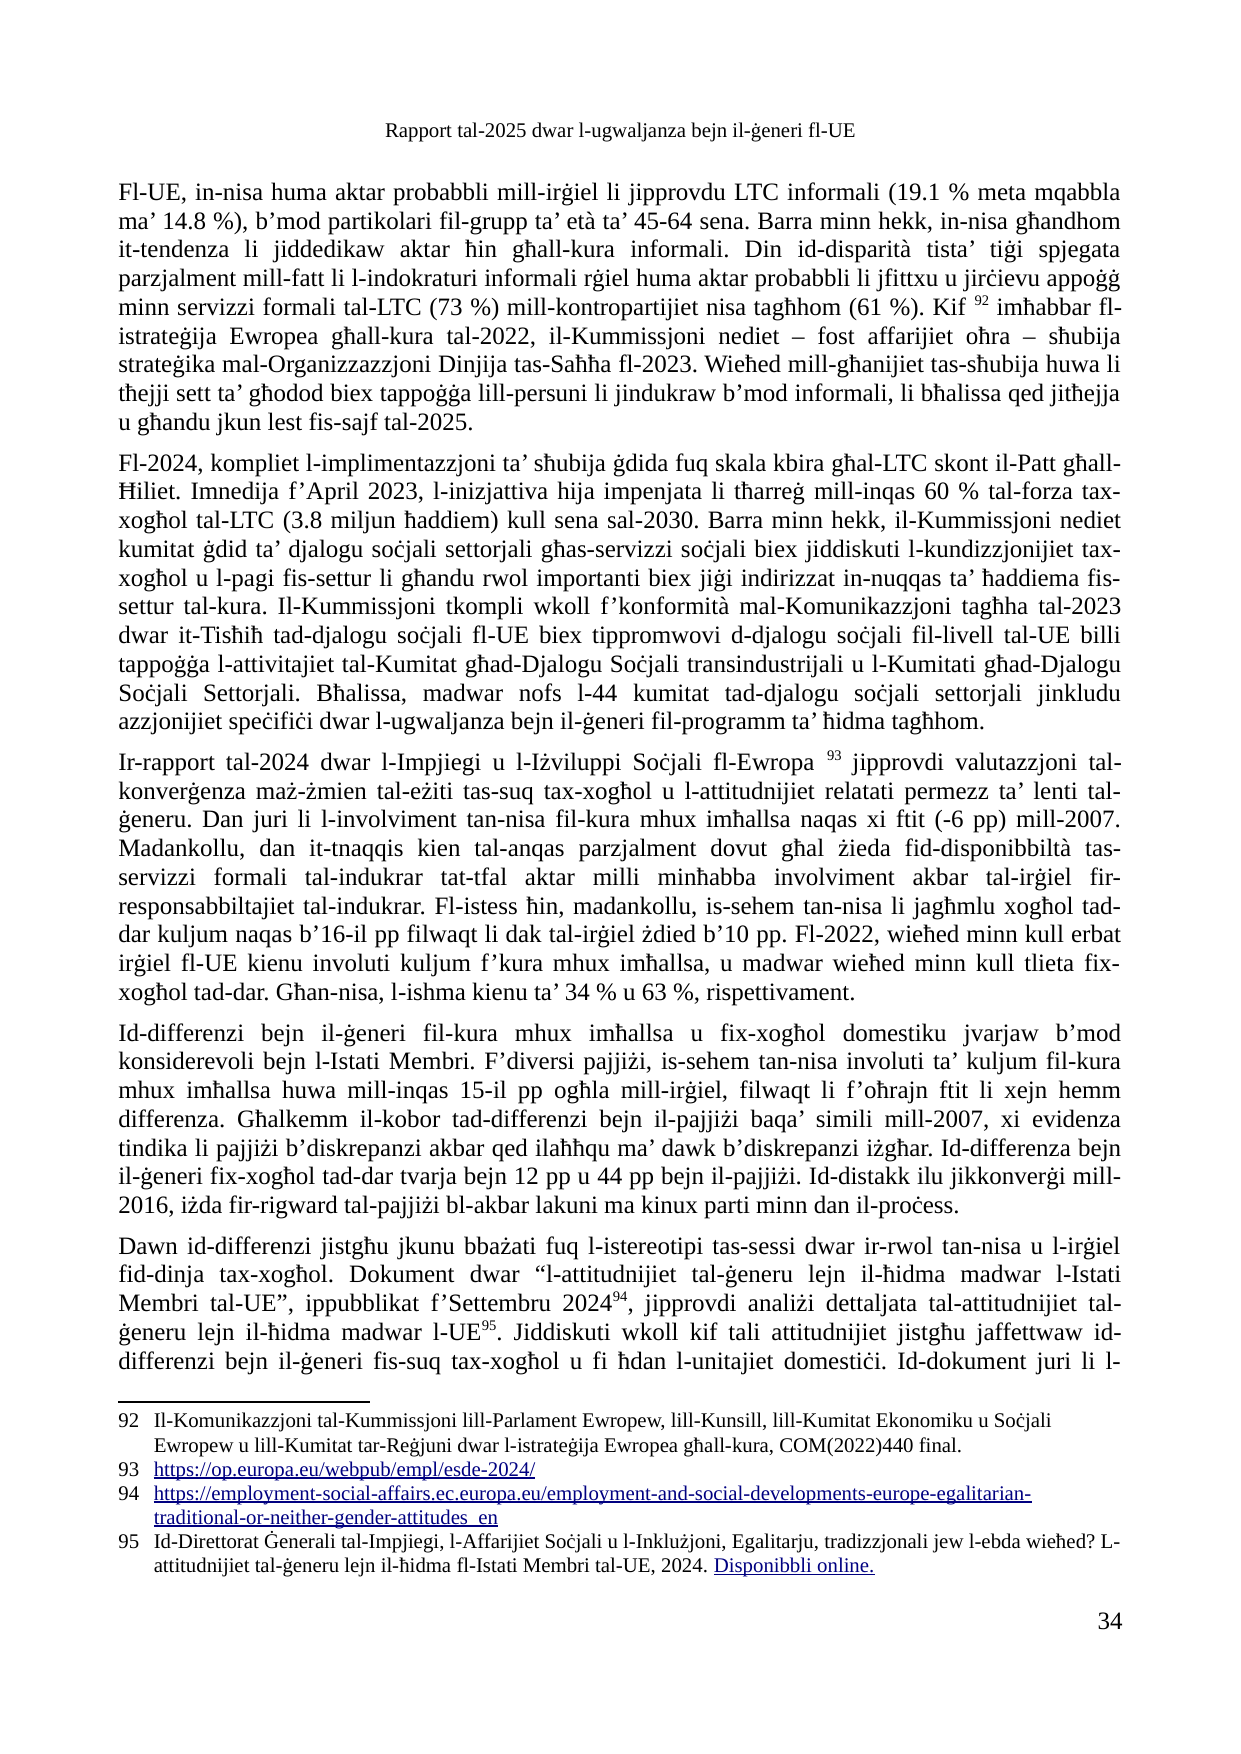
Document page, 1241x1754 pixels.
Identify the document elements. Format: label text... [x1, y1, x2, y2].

text Ir-rapport tal-2024 dwar l-Impjiegi u l-Iżviluppi Soċjali fl-Ewropa jipprovdi valutazzjoni tal-konverġenza maż-żmien tal-eżiti tas-suq tax-xogħol u l-attitudnijiet relatati permezz ta’ lenti tal-ġeneru. Dan juri li l-involviment tan-nisa fil-kura mhux imħallsa naqas xi ftit (-6 pp) mill-2007. Madankollu, dan it-tnaqqis kien tal-anqas parzjalment dovut għal żieda fid-disponibbiltà tas-servizzi formali tal-indukrar tat-tfal aktar milli minħabba involviment akbar tal-irġiel fir-responsabbiltajiet tal-indukrar. Fl-istess ħin, madankollu, is-sehem tan-nisa li jagħmlu xogħol tad-dar kuljum naqas b’16-il pp filwaqt li dak tal-irġiel żdied b’10 pp. Fl-2022, wieħed minn kull erbat irġiel fl-UE kienu involuti kuljum f’kura mhux imħallsa, u madwar wieħed minn kull tlieta fix-xogħol tad-dar. Għan-nisa, l-ishma kienu ta’ 34 % u 63 %, rispettivament. [118, 747, 1122, 1006]
text Id-Direttorat Ġenerali tal-Impjiegi, l-Affarijiet Soċjali u l-Inklużjoni, Egalitarju, tradizzjonali jew l-ebda wieħed? L-attitudnijiet tal-ġeneru lejn il-ħidma fl-Istati Membri tal-UE, 2024. Disponibbli online. [118, 1529, 1122, 1577]
text Id-differenzi bejn il-ġeneri fil-kura mhux imħallsa u fix-xogħol domestiku jvarjaw b’mod konsiderevoli bejn l-Istati Membri. F’diversi pajjiżi, is-sehem tan-nisa involuti ta’ kuljum fil-kura mhux imħallsa huwa mill-inqas 15-il pp ogħla mill-irġiel, filwaqt li f’oħrajn ftit li xejn hemm differenza. Għalkemm il-kobor tad-differenzi bejn il-pajjiżi baqa’ simili mill-2007, xi evidenza tindika li pajjiżi b’diskrepanzi akbar qed ilaħħqu ma’ dawk b’diskrepanzi iżgħar. Id-differenza bejn il-ġeneri fix-xogħol tad-dar tvarja bejn 12 pp u 44 pp bejn il-pajjiżi. Id-distakk ilu jikkonverġi mill-2016, iżda fir-rigward tal-pajjiżi bl-akbar lakuni ma kinux parti minn dan il-proċess. [118, 1018, 1122, 1219]
text https://employment-social-affairs.ec.europa.eu/employment-and-social-developments-europe-egalitarian-traditional-or-neither-gender-attitudes_en [118, 1481, 1122, 1529]
text Fl-2024, kompliet l-implimentazzjoni ta’ sħubija ġdida fuq skala kbira għal-LTC skont il-Patt għall-Ħiliet. Imnedija f’April 2023, l-inizjattiva hija impenjata li tħarreġ mill-inqas 60 % tal-forza tax-xogħol tal-LTC (3.8 miljun ħaddiem) kull sena sal-2030. Barra minn hekk, il-Kummissjoni nediet kumitat ġdid ta’ djalogu soċjali settorjali għas-servizzi soċjali biex jiddiskuti l-kundizzjonijiet tax-xogħol u l-pagi fis-settur li għandu rwol importanti biex jiġi indirizzat in-nuqqas ta’ ħaddiema fis-settur tal-kura. Il-Kummissjoni tkompli wkoll f’konformità mal-Komunikazzjoni tagħha tal-2023 dwar it-Tisħiħ tad-djalogu soċjali fl-UE biex tippromwovi d-djalogu soċjali fil-livell tal-UE billi tappoġġa l-attivitajiet tal-Kumitat għad-Djalogu Soċjali transindustrijali u l-Kumitati għad-Djalogu Soċjali Settorjali. Bħalissa, madwar nofs l-44 kumitat tad-djalogu soċjali settorjali jinkludu azzjonijiet speċifiċi dwar l-ugwaljanza bejn il-ġeneri fil-programm ta’ ħidma tagħhom. [118, 448, 1122, 735]
text Fl-UE, in-nisa huma aktar probabbli mill-irġiel li jipprovdu LTC informali (19.1 % meta mqabbla ma’ 14.8 %), b’mod partikolari fil-grupp ta’ età ta’ 45-64 sena. Barra minn hekk, in-nisa għandhom it-tendenza li jiddedikaw aktar ħin għall-kura informali. Din id-disparità tista’ tiġi spjegata parzjalment mill-fatt li l-indokraturi informali rġiel huma aktar probabbli li jfittxu u jirċievu appoġġ minn servizzi formali tal-LTC (73 %) mill-kontropartijiet nisa tagħhom (61 %). Kif imħabbar fl-istrateġija Ewropea għall-kura tal-2022, il-Kummissjoni nediet – fost affarijiet oħra – sħubija strateġika mal-Organizzazzjoni Dinjija tas-Saħħa fl-2023. Wieħed mill-għanijiet tas-sħubija huwa li tħejji sett ta’ għodod biex tappoġġa lill-persuni li jindukraw b’mod informali, li bħalissa qed jitħejja u għandu jkun lest fis-sajf tal-2025. [118, 177, 1122, 436]
text Il-Komunikazzjoni tal-Kummissjoni lill-Parlament Ewropew, lill-Kunsill, lill-Kumitat Ekonomiku u Soċjali Ewropew u lill-Kumitat tar-Reġjuni dwar l-istrateġija Ewropea għall-kura, COM(2022)440 final. [118, 1408, 1122, 1457]
text https://op.europa.eu/webpub/empl/esde-2024/ [118, 1457, 1122, 1481]
text Dawn id-differenzi jistgħu jkunu bbażati fuq l-istereotipi tas-sessi dwar ir-rwol tan-nisa u l-irġiel fid-dinja tax-xogħol. Dokument dwar “l-attitudnijiet tal-ġeneru lejn il-ħidma madwar l-Istati Membri tal-UE”, ippubblikat f’Settembru 2024, jipprovdi analiżi dettaljata tal-attitudnijiet tal-ġeneru lejn il-ħidma madwar l-UE. Jiddiskuti wkoll kif tali attitudnijiet jistgħu jaffettwaw id-differenzi bejn il-ġeneri fis-suq tax-xogħol u fi ħdan l-unitajiet domestiċi. Id-dokument juri li l- [118, 1231, 1122, 1374]
